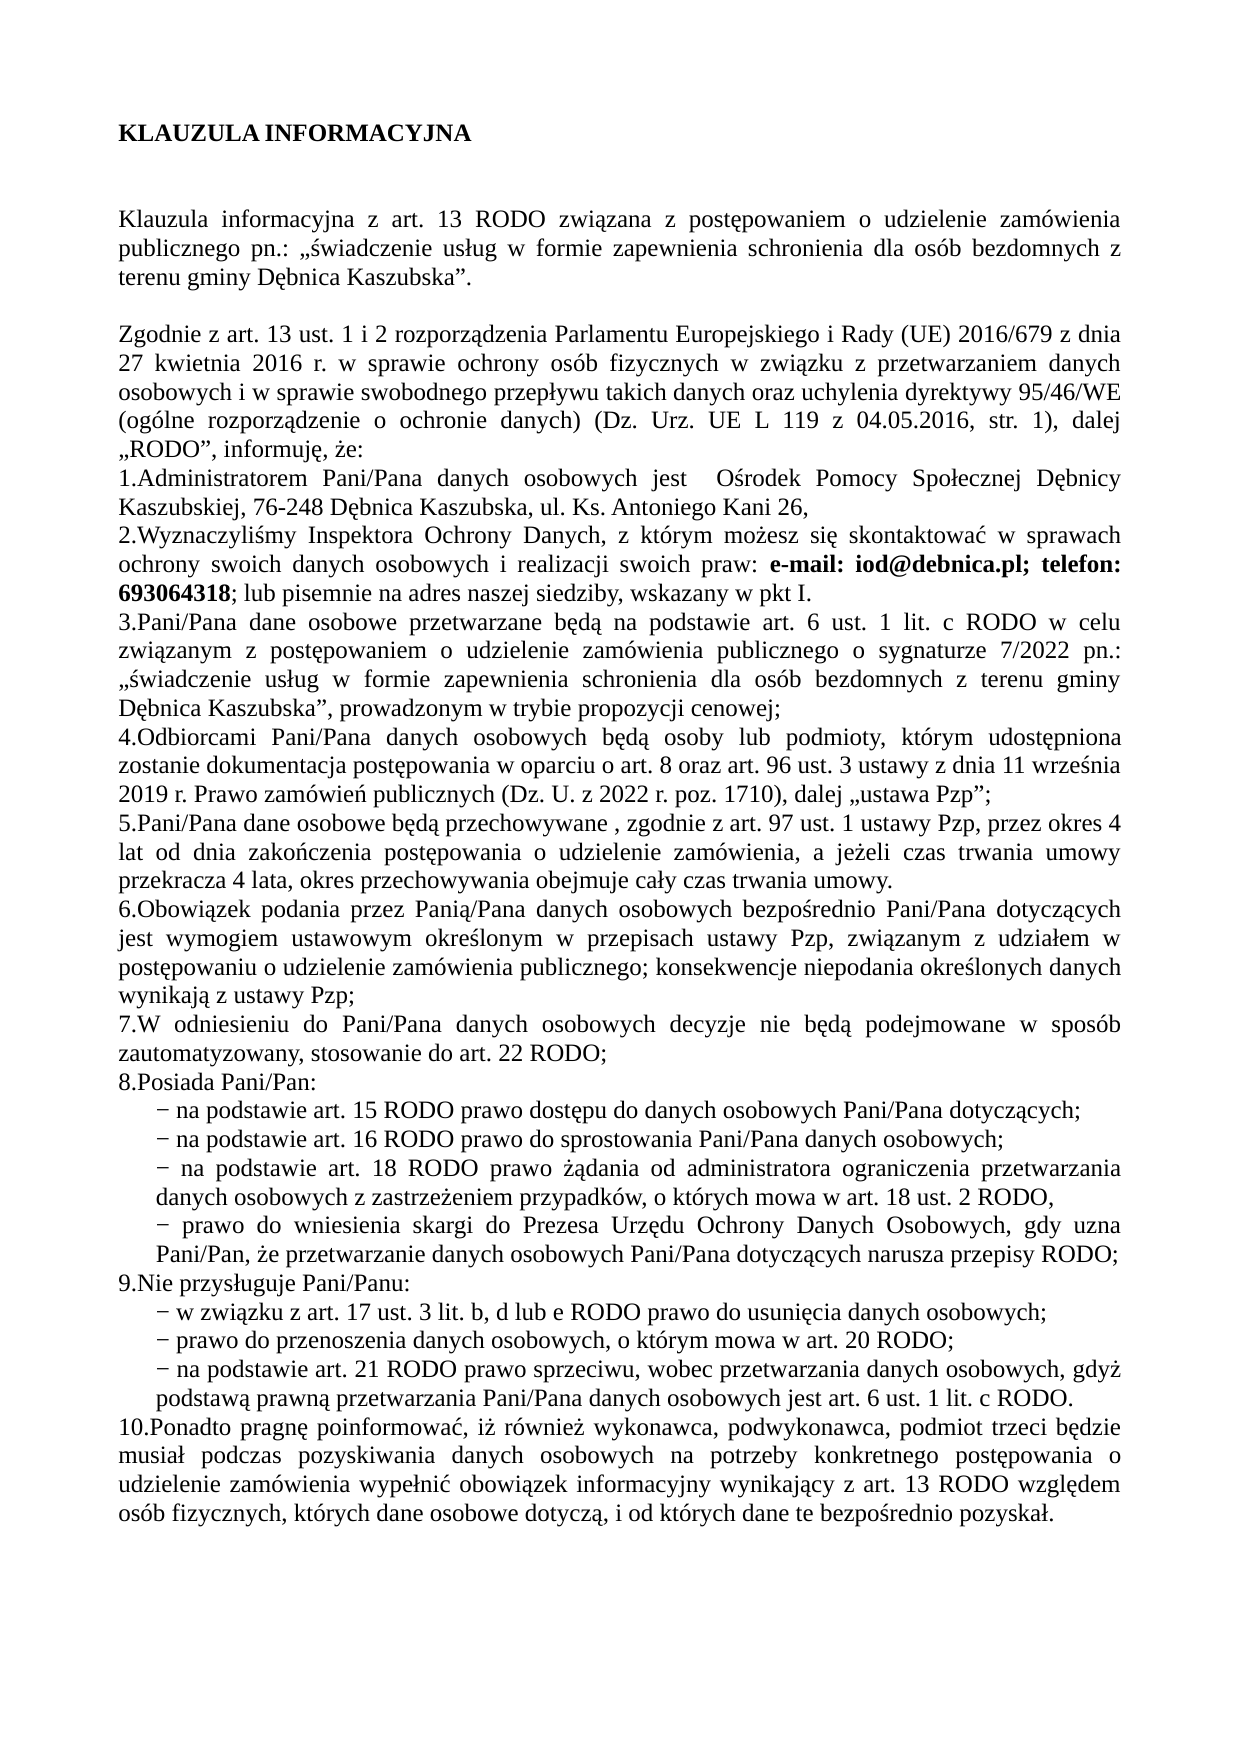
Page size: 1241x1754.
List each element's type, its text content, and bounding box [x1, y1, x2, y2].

text − na podstawie art. 15 RODO prawo dostępu do danych osobowych Pani/Pana dotyczących; [156, 1096, 1122, 1124]
list Ponadto pragnę poinformować, iż również wykonawca, podwykonawca, podmiot trzeci będzie musiał podczas pozyskiwania danych osobowych na potrzeby konkretnego postępowania o udzielenie zamówienia wypełnić obowiązek informacyjny wynikający z art. 13 RODO względem osób fizycznych, których dane osobowe dotyczą, i od których dane te bezpośrednio pozyskał. [118, 1412, 1122, 1527]
list Administratorem Pani/Pana danych osobowych jest Ośrodek Pomocy Społecznej Dębnicy Kaszubskiej, 76-248 Dębnica Kaszubska, ul. Ks. Antoniego Kani 26, [118, 463, 1122, 521]
list Pani/Pana dane osobowe przetwarzane będą na podstawie art. 6 ust. 1 lit. c RODO w celu związanym z postępowaniem o udzielenie zamówienia publicznego o sygnaturze 7/2022 pn.: „świadczenie usług w formie zapewnienia schronienia dla osób bezdomnych z terenu gminy Dębnica Kaszubska”, prowadzonym w trybie propozycji cenowej; [118, 607, 1122, 722]
text KLAUZULA INFORMACYJNA [118, 118, 1122, 147]
list Nie przysługuje Pani/Panu: [118, 1268, 1122, 1297]
text − prawo do wniesienia skargi do Prezesa Urzędu Ochrony Danych Osobowych, gdy uzna Pani/Pan, że przetwarzanie danych osobowych Pani/Pana dotyczących narusza przepisy RODO; [156, 1211, 1122, 1268]
text − na podstawie art. 18 RODO prawo żądania od administratora ograniczenia przetwarzania danych osobowych z zastrzeżeniem przypadków, o których mowa w art. 18 ust. 2 RODO, [156, 1153, 1122, 1211]
text Klauzula informacyjna z art. 13 RODO związana z postępowaniem o udzielenie zamówienia publicznego pn.: „świadczenie usług w formie zapewnienia schronienia dla osób bezdomnych z terenu gminy Dębnica Kaszubska”. [118, 204, 1122, 291]
list Obowiązek podania przez Panią/Pana danych osobowych bezpośrednio Pani/Pana dotyczących jest wymogiem ustawowym określonym w przepisach ustawy Pzp, związanym z udziałem w postępowaniu o udzielenie zamówienia publicznego; konsekwencje niepodania określonych danych wynikają z ustawy Pzp; [118, 894, 1122, 1009]
text − na podstawie art. 16 RODO prawo do sprostowania Pani/Pana danych osobowych; [156, 1124, 1122, 1153]
text − na podstawie art. 21 RODO prawo sprzeciwu, wobec przetwarzania danych osobowych, gdyż podstawą prawną przetwarzania Pani/Pana danych osobowych jest art. 6 ust. 1 lit. c RODO. [156, 1354, 1122, 1412]
list Odbiorcami Pani/Pana danych osobowych będą osoby lub podmioty, którym udostępniona zostanie dokumentacja postępowania w oparciu o art. 8 oraz art. 96 ust. 3 ustawy z dnia 11 września 2019 r. Prawo zamówień publicznych (Dz. U. z 2022 r. poz. 1710), dalej „ustawa Pzp”; [118, 722, 1122, 808]
list Wyznaczyliśmy Inspektora Ochrony Danych, z którym możesz się skontaktować w sprawach ochrony swoich danych osobowych i realizacji swoich praw: e-mail: iod@debnica.pl; telefon: 693064318; lub pisemnie na adres naszej siedziby, wskazany w pkt I. [118, 521, 1122, 607]
list W odniesieniu do Pani/Pana danych osobowych decyzje nie będą podejmowane w sposób zautomatyzowany, stosowanie do art. 22 RODO; [118, 1009, 1122, 1067]
list Posiada Pani/Pan: [118, 1067, 1122, 1096]
text Zgodnie z art. 13 ust. 1 i 2 rozporządzenia Parlamentu Europejskiego i Rady (UE) 2016/679 z dnia 27 kwietnia 2016 r. w sprawie ochrony osób fizycznych w związku z przetwarzaniem danych osobowych i w sprawie swobodnego przepływu takich danych oraz uchylenia dyrektywy 95/46/WE (ogólne rozporządzenie o ochronie danych) (Dz. Urz. UE L 119 z 04.05.2016, str. 1), dalej „RODO”, informuję, że: [118, 319, 1122, 463]
list Pani/Pana dane osobowe będą przechowywane , zgodnie z art. 97 ust. 1 ustawy Pzp, przez okres 4 lat od dnia zakończenia postępowania o udzielenie zamówienia, a jeżeli czas trwania umowy przekracza 4 lata, okres przechowywania obejmuje cały czas trwania umowy. [118, 808, 1122, 894]
text − prawo do przenoszenia danych osobowych, o którym mowa w art. 20 RODO; [156, 1326, 1122, 1354]
text − w związku z art. 17 ust. 3 lit. b, d lub e RODO prawo do usunięcia danych osobowych; [156, 1297, 1122, 1326]
